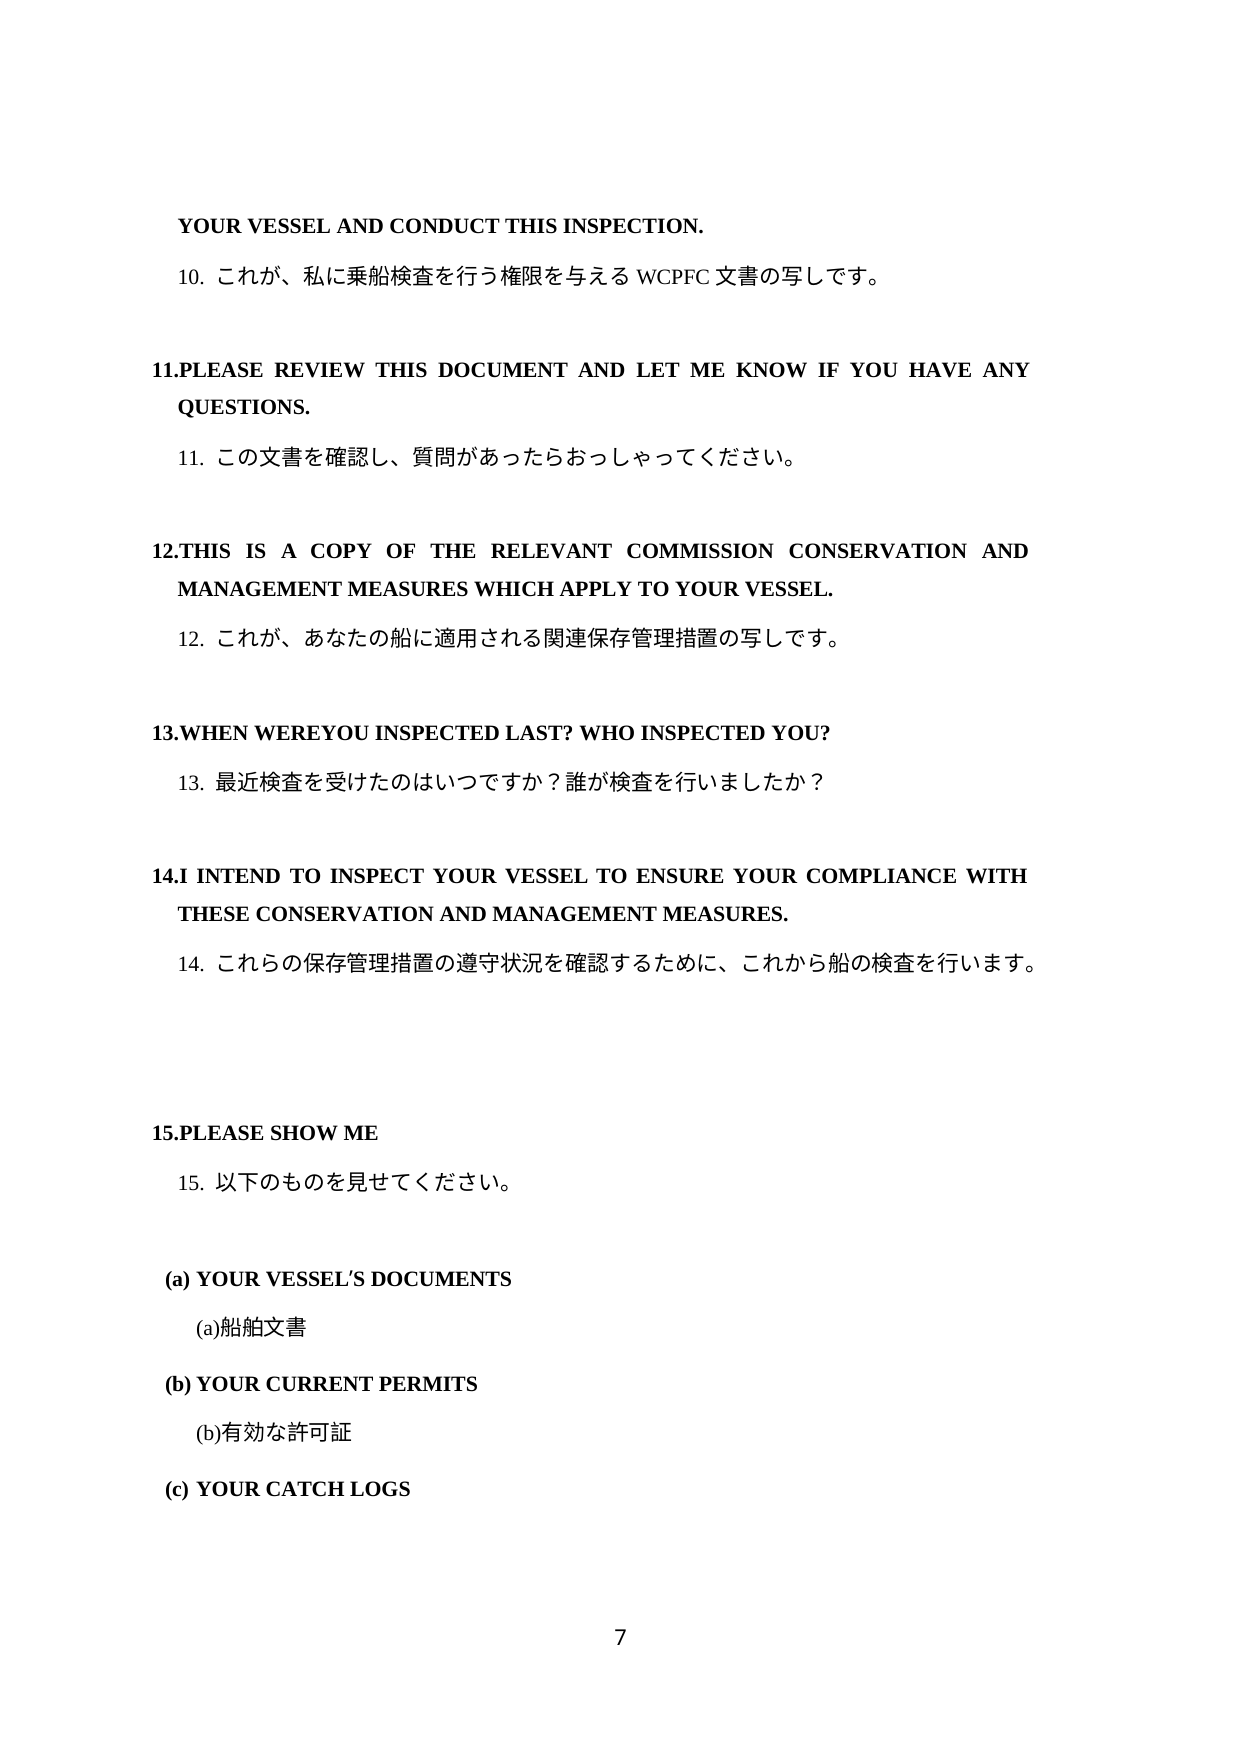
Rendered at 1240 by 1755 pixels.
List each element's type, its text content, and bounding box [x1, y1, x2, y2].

list YOUR CATCH LOGS [196, 1476, 1075, 1501]
list THIS IS A COPY OF THE RELEVANT COMMISSION CONSERVATION AND MANAGEMENT MEASURES WHICH APPLY TO YOUR VESSEL. [177, 538, 1063, 601]
text (b)有効な許可証 [196, 1417, 1075, 1447]
text 10. これが、私に乗船検査を行う権限を与える WCPFC 文書の写しです。 [177, 259, 1075, 290]
text 12. これが、あなたの船に適用される関連保存管理措置の写しです。 [177, 621, 1075, 653]
list PLEASE REVIEW THIS DOCUMENT AND LET ME KNOW IF YOU HAVE ANY QUESTIONS. [177, 357, 1064, 419]
list PLEASE SHOW ME [177, 1119, 1075, 1145]
text (a)船舶文書 [196, 1312, 1075, 1342]
text 15. 以下のものを見せてください。 [177, 1165, 1075, 1197]
text YOUR VESSEL AND CONDUCT THIS INSPECTION. [177, 213, 1075, 238]
text 13. 最近検査を受けたのはいつですか？誰が検査を行いましたか？ [177, 765, 1075, 797]
list YOUR VESSEL’S DOCUMENTS [196, 1263, 1075, 1293]
text 11. この文書を確認し、質問があったらおっしゃってください。 [177, 440, 1075, 472]
list WHEN WEREYOU INSPECTED LAST? WHO INSPECTED YOU? [177, 719, 1075, 745]
text 14. これらの保存管理措置の遵守状況を確認するために、これから船の検査を行います。 [177, 946, 1075, 978]
list I INTEND TO INSPECT YOUR VESSEL TO ENSURE YOUR COMPLIANCE WITH THESE CONSERVATION AND MANAGEMENT MEASURES. [177, 863, 1063, 926]
list YOUR CURRENT PERMITS [196, 1371, 1075, 1397]
